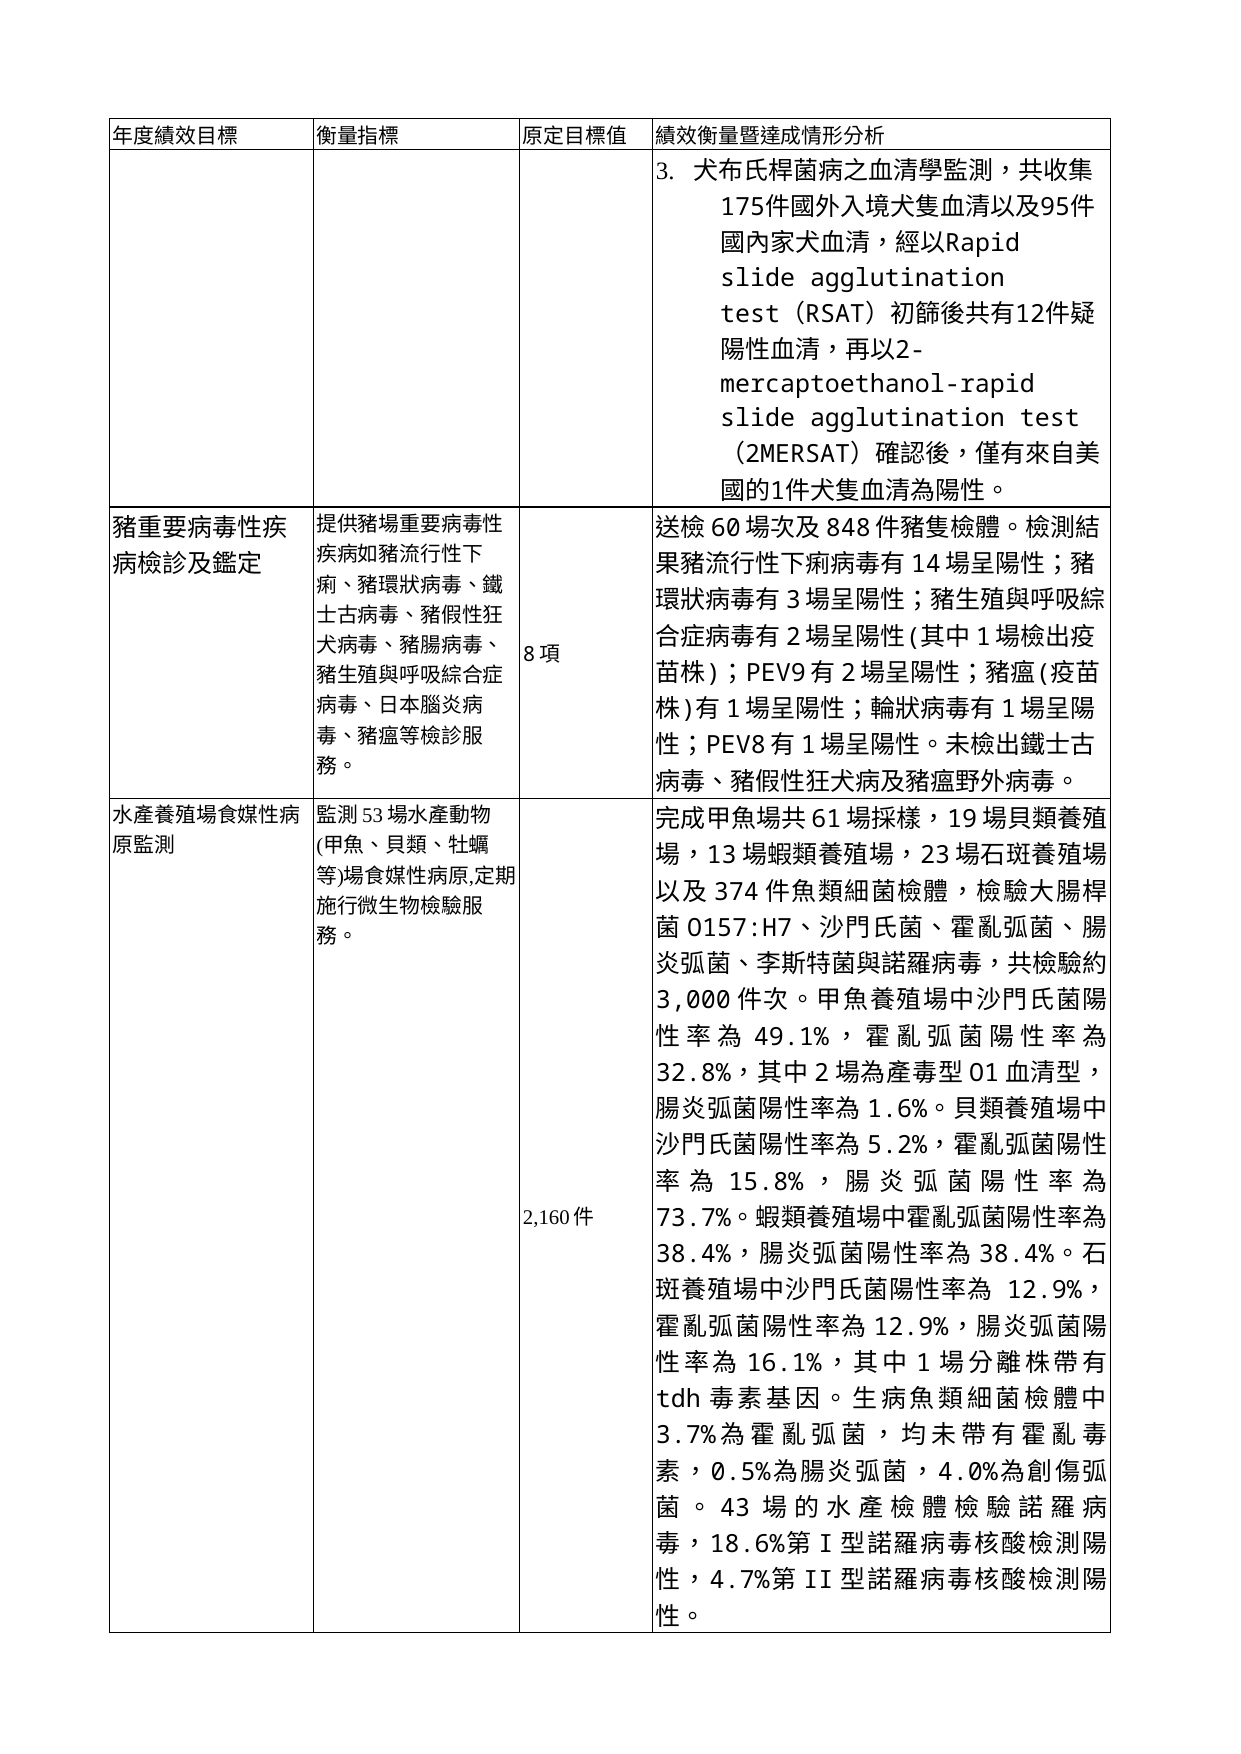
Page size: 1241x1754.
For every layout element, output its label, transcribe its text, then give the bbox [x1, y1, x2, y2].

table_cell 水產養殖場食媒性病原監測 [110, 799, 313, 1632]
table_cell 提供豬場重要病毒性疾病如豬流行性下痢、豬環狀病毒、鐵士古病毒、豬假性狂犬病毒、豬腸病毒、豬生殖與呼吸綜合症病毒、日本腦炎病毒、豬瘟等檢診服務。 [314, 508, 519, 797]
table_cell 監測53場水產動物(甲魚、貝類、牡蠣等)場食媒性病原,定期施行微生物檢驗服務。 [314, 799, 519, 1632]
table_cell [520, 150, 652, 506]
table_header 衡量指標 [314, 119, 519, 149]
table_cell 豬重要病毒性疾病檢診及鑑定 [110, 508, 313, 797]
table_header 績效衡量暨達成情形分析 [653, 119, 1110, 149]
table_cell 送檢60場次及848件豬隻檢體。檢測結果豬流行性下痢病毒有14場呈陽性；豬環狀病毒有3場呈陽性；豬生殖與呼吸綜合症病毒有2場呈陽性(其中1場檢出疫苗株)；PEV9有2場呈陽性；豬瘟(疫苗株)有1場呈陽性；輪狀病毒有1場呈陽性；PEV8有1場呈陽性。未檢出鐵士古病毒、豬假性狂犬病及豬瘟野外病毒。 [653, 508, 1110, 797]
table_cell 完成甲魚場共61場採樣，19場貝類養殖場，13場蝦類養殖場，23場石斑養殖場以及374件魚類細菌檢體，檢驗大腸桿菌O157:H7、沙門氏菌、霍亂弧菌、腸炎弧菌、李斯特菌與諾羅病毒，共檢驗約3,000件次。甲魚養殖場中沙門氏菌陽性率為49.1%，霍亂弧菌陽性率為32.8%，其中2場為產毒型O1血清型，腸炎弧菌陽性率為1.6%。貝類養殖場中沙門氏菌陽性率為5.2%，霍亂弧菌陽性率為15.8%，腸炎弧菌陽性率為73.7%。蝦類養殖場中霍亂弧菌陽性率為38.4%，腸炎弧菌陽性率為38.4%。石斑養殖場中沙門氏菌陽性率為 12.9%，霍亂弧菌陽性率為12.9%，腸炎弧菌陽性率為16.1%，其中1場分離株帶有tdh毒素基因。生病魚類細菌檢體中 3.7%為霍亂弧菌，均未帶有霍亂毒素，0.5%為腸炎弧菌，4.0%為創傷弧菌。43場的水產檢體檢驗諾羅病毒，18.6%第I型諾羅病毒核酸檢測陽性，4.7%第II型諾羅病毒核酸檢測陽性。 [653, 799, 1110, 1632]
table_header 原定目標值 [520, 119, 652, 149]
table_cell 2,160件 [520, 799, 652, 1632]
table_cell [314, 150, 519, 506]
table_header 年度績效目標 [110, 119, 313, 149]
table_cell 完成細菌鑑定案件共146件（檢體數503個），共分離出62株病原菌，包括Actinobacillus pleuropneumoniae 1 株；Actinobacillus porcinus 1 株；Bordetella bronchiseptica 1 株；Clostridium perfringens 9 株；Corynebacterium pseudotuberculosis 4 株；Escherichia coli 2 株；Haemophilus parasuis 6 株；Mannheimia haemolytica 3株；Moraxella sp. 1株；Pasteurella canis 1株；Pasteurella multocida 11株；Salmonella Choleraesuis 3株； Salmonella sp. 2株；Staphylococcus chromogenes 4株；Streptococcus suis 11 株；Trueperella pyogenes 2株。 類鼻疽之血清學監測，共收集臺南、高雄、屏東、臺東4縣市28個羊場共420件血清，經以ELISA初篩後共有11個疑陽性血清，再以CFT進行檢測後共有3件（屏東縣2件，臺東縣1件）抗體陽性之血清。 犬布氏桿菌病之血清學監測，共收集175件國外入境犬隻血清以及95件國內家犬血清，經以Rapid slide agglutination test（RSAT）初篩後共有12件疑陽性血清，再以2-mercaptoethanol-rapid slide agglutination test （2MERSAT）確認後，僅有來自美國的1件犬隻血清為陽性。 [653, 150, 1110, 506]
table_cell 8項 [520, 508, 652, 797]
table_cell [110, 150, 313, 506]
